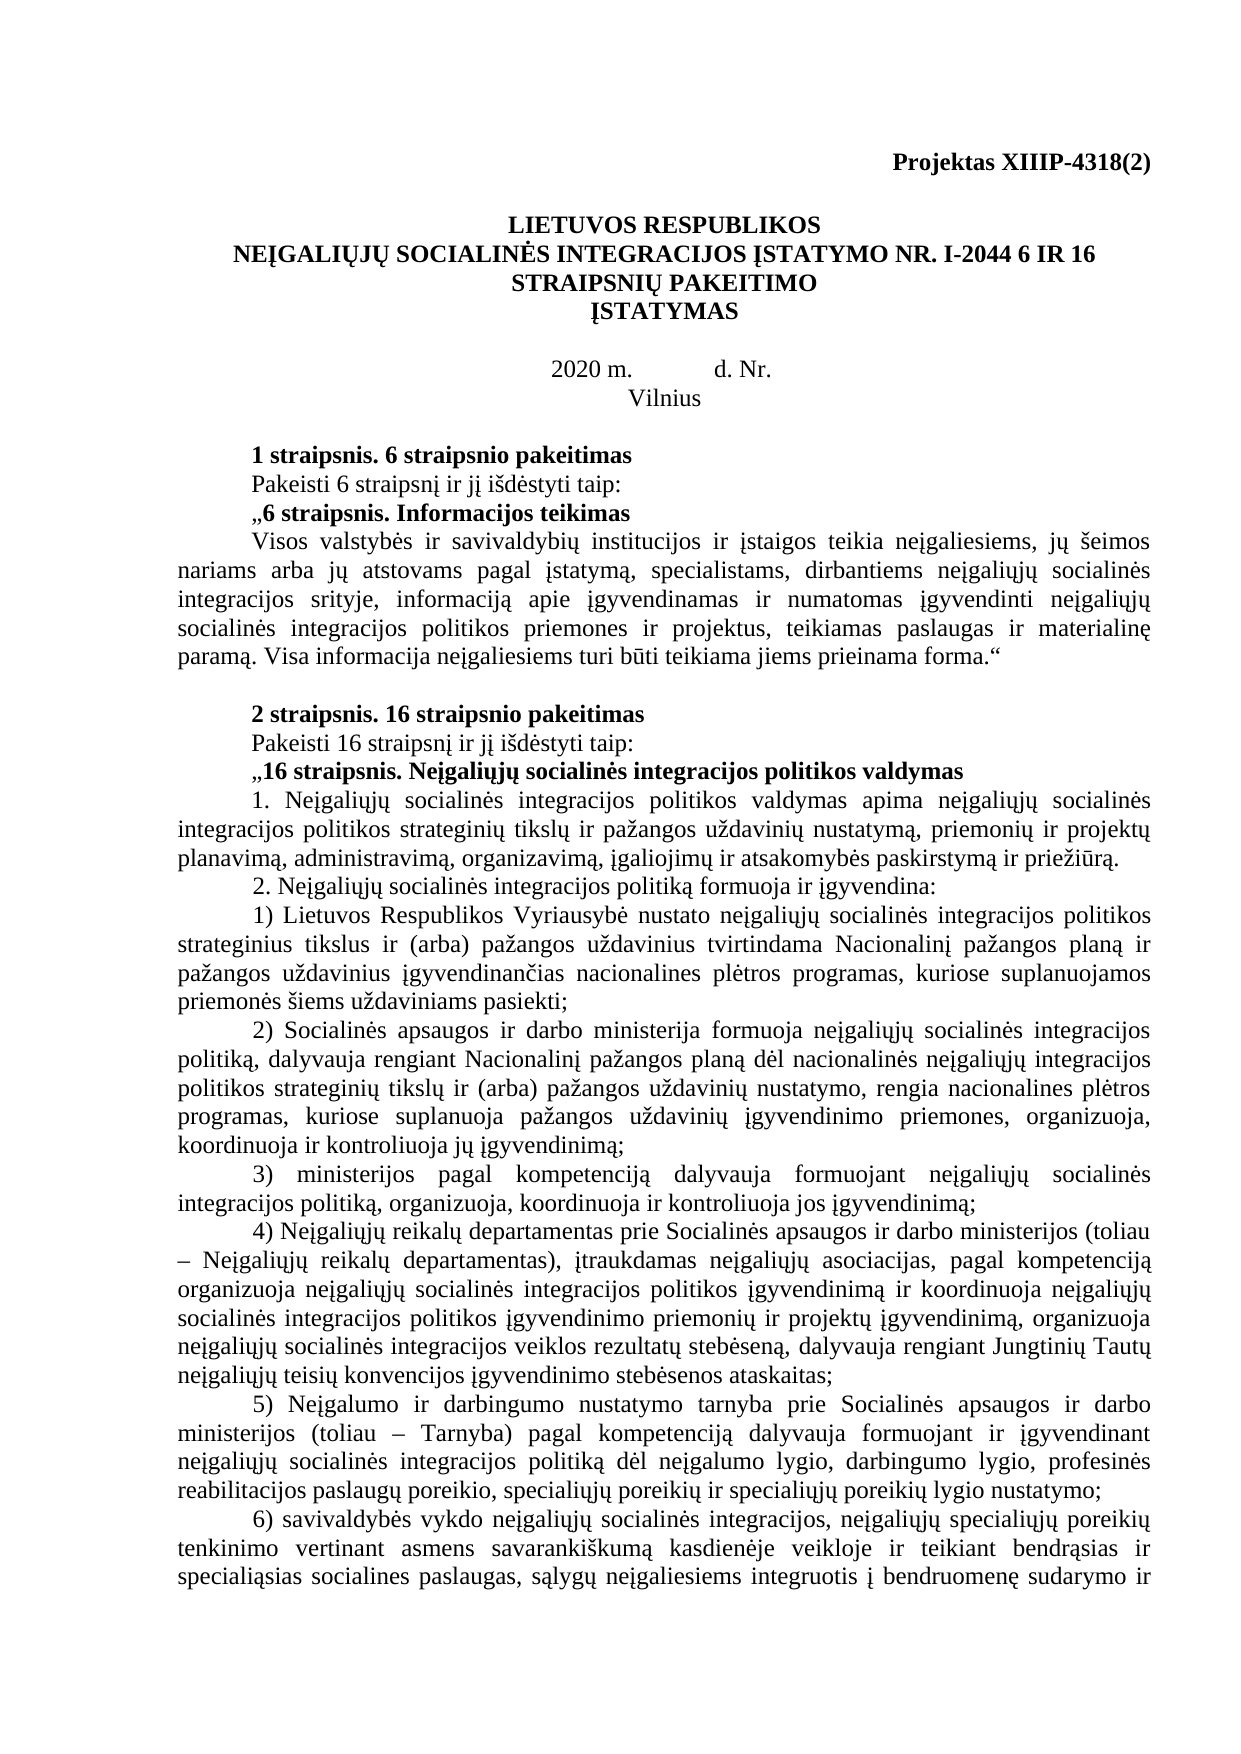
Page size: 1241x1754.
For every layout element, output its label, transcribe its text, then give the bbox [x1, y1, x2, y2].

text 6) savivaldybės vykdo neįgaliųjų socialinės integracijos, neįgaliųjų specialiųjų poreikių tenkinimo vertinant asmens savarankiškumą kasdienėje veikloje ir teikiant bendrąsias ir specialiąsias socialines paslaugas, sąlygų neįgaliesiems integruotis į bendruomenę sudarymo ir [177, 1504, 1152, 1590]
text 5) Neįgalumo ir darbingumo nustatymo tarnyba prie Socialinės apsaugos ir darbo ministerijos (toliau – Tarnyba) pagal kompetenciją dalyvauja formuojant ir įgyvendinant neįgaliųjų socialinės integracijos politiką dėl neįgalumo lygio, darbingumo lygio, profesinės reabilitacijos paslaugų poreikio, specialiųjų poreikių ir specialiųjų poreikių lygio nustatymo; [177, 1389, 1152, 1504]
text 2) Socialinės apsaugos ir darbo ministerija formuoja neįgaliųjų socialinės integracijos politiką, dalyvauja rengiant Nacionalinį pažangos planą dėl nacionalinės neįgaliųjų integracijos politikos strateginių tikslų ir (arba) pažangos uždavinių nustatymo, rengia nacionalines plėtros programas, kuriose suplanuoja pažangos uždavinių įgyvendinimo priemones, organizuoja, koordinuoja ir kontroliuoja jų įgyvendinimą; [177, 1015, 1152, 1159]
text NEĮGALIŲJŲ SOCIALINĖS INTEGRACIJOS ĮSTATYMO NR. I-2044 6 IR 16 STRAIPSNIŲ PAKEITIMO [177, 239, 1152, 296]
text LIETUVOS RESPUBLIKOS [177, 210, 1152, 239]
text 2. Neįgaliųjų socialinės integracijos politiką formuoja ir įgyvendina: [177, 871, 1152, 900]
text 2020 m. d. Nr. [177, 354, 1152, 383]
text 3) ministerijos pagal kompetenciją dalyvauja formuojant neįgaliųjų socialinės integracijos politiką, organizuoja, koordinuoja ir kontroliuoja jos įgyvendinimą; [177, 1159, 1152, 1216]
text „6 straipsnis. Informacijos teikimas [177, 498, 1152, 526]
text ĮSTATYMAS [177, 296, 1152, 325]
text „16 straipsnis. Neįgaliųjų socialinės integracijos politikos valdymas [177, 756, 1152, 785]
text 4) Neįgaliųjų reikalų departamentas prie Socialinės apsaugos ir darbo ministerijos (toliau – Neįgaliųjų reikalų departamentas), įtraukdamas neįgaliųjų asociacijas, pagal kompetenciją organizuoja neįgaliųjų socialinės integracijos politikos įgyvendinimą ir koordinuoja neįgaliųjų socialinės integracijos politikos įgyvendinimo priemonių ir projektų įgyvendinimą, organizuoja neįgaliųjų socialinės integracijos veiklos rezultatų stebėseną, dalyvauja rengiant Jungtinių Tautų neįgaliųjų teisių konvencijos įgyvendinimo stebėsenos ataskaitas; [177, 1216, 1152, 1389]
text Projektas XIIIP-4318(2) [886, 147, 1152, 176]
text Pakeisti 6 straipsnį ir jį išdėstyti taip: [251, 469, 1152, 498]
text 1) Lietuvos Respublikos Vyriausybė nustato neįgaliųjų socialinės integracijos politikos strateginius tikslus ir (arba) pažangos uždavinius tvirtindama Nacionalinį pažangos planą ir pažangos uždavinius įgyvendinančias nacionalines plėtros programas, kuriose suplanuojamos priemonės šiems uždaviniams pasiekti; [177, 900, 1152, 1015]
text Pakeisti 16 straipsnį ir jį išdėstyti taip: [251, 728, 1152, 756]
text Visos valstybės ir savivaldybių institucijos ir įstaigos teikia neįgaliesiems, jų šeimos nariams arba jų atstovams pagal įstatymą, specialistams, dirbantiems neįgaliųjų socialinės integracijos srityje, informaciją apie įgyvendinamas ir numatomas įgyvendinti neįgaliųjų socialinės integracijos politikos priemones ir projektus, teikiamas paslaugas ir materialinę paramą. Visa informacija neįgaliesiems turi būti teikiama jiems prieinama forma.“ [177, 526, 1152, 670]
text 1 straipsnis. 6 straipsnio pakeitimas [177, 440, 1152, 469]
text Vilnius [177, 383, 1152, 411]
text 2 straipsnis. 16 straipsnio pakeitimas [177, 699, 1152, 728]
text 1. Neįgaliųjų socialinės integracijos politikos valdymas apima neįgaliųjų socialinės integracijos politikos strateginių tikslų ir pažangos uždavinių nustatymą, priemonių ir projektų planavimą, administravimą, organizavimą, įgaliojimų ir atsakomybės paskirstymą ir priežiūrą. [177, 785, 1152, 871]
